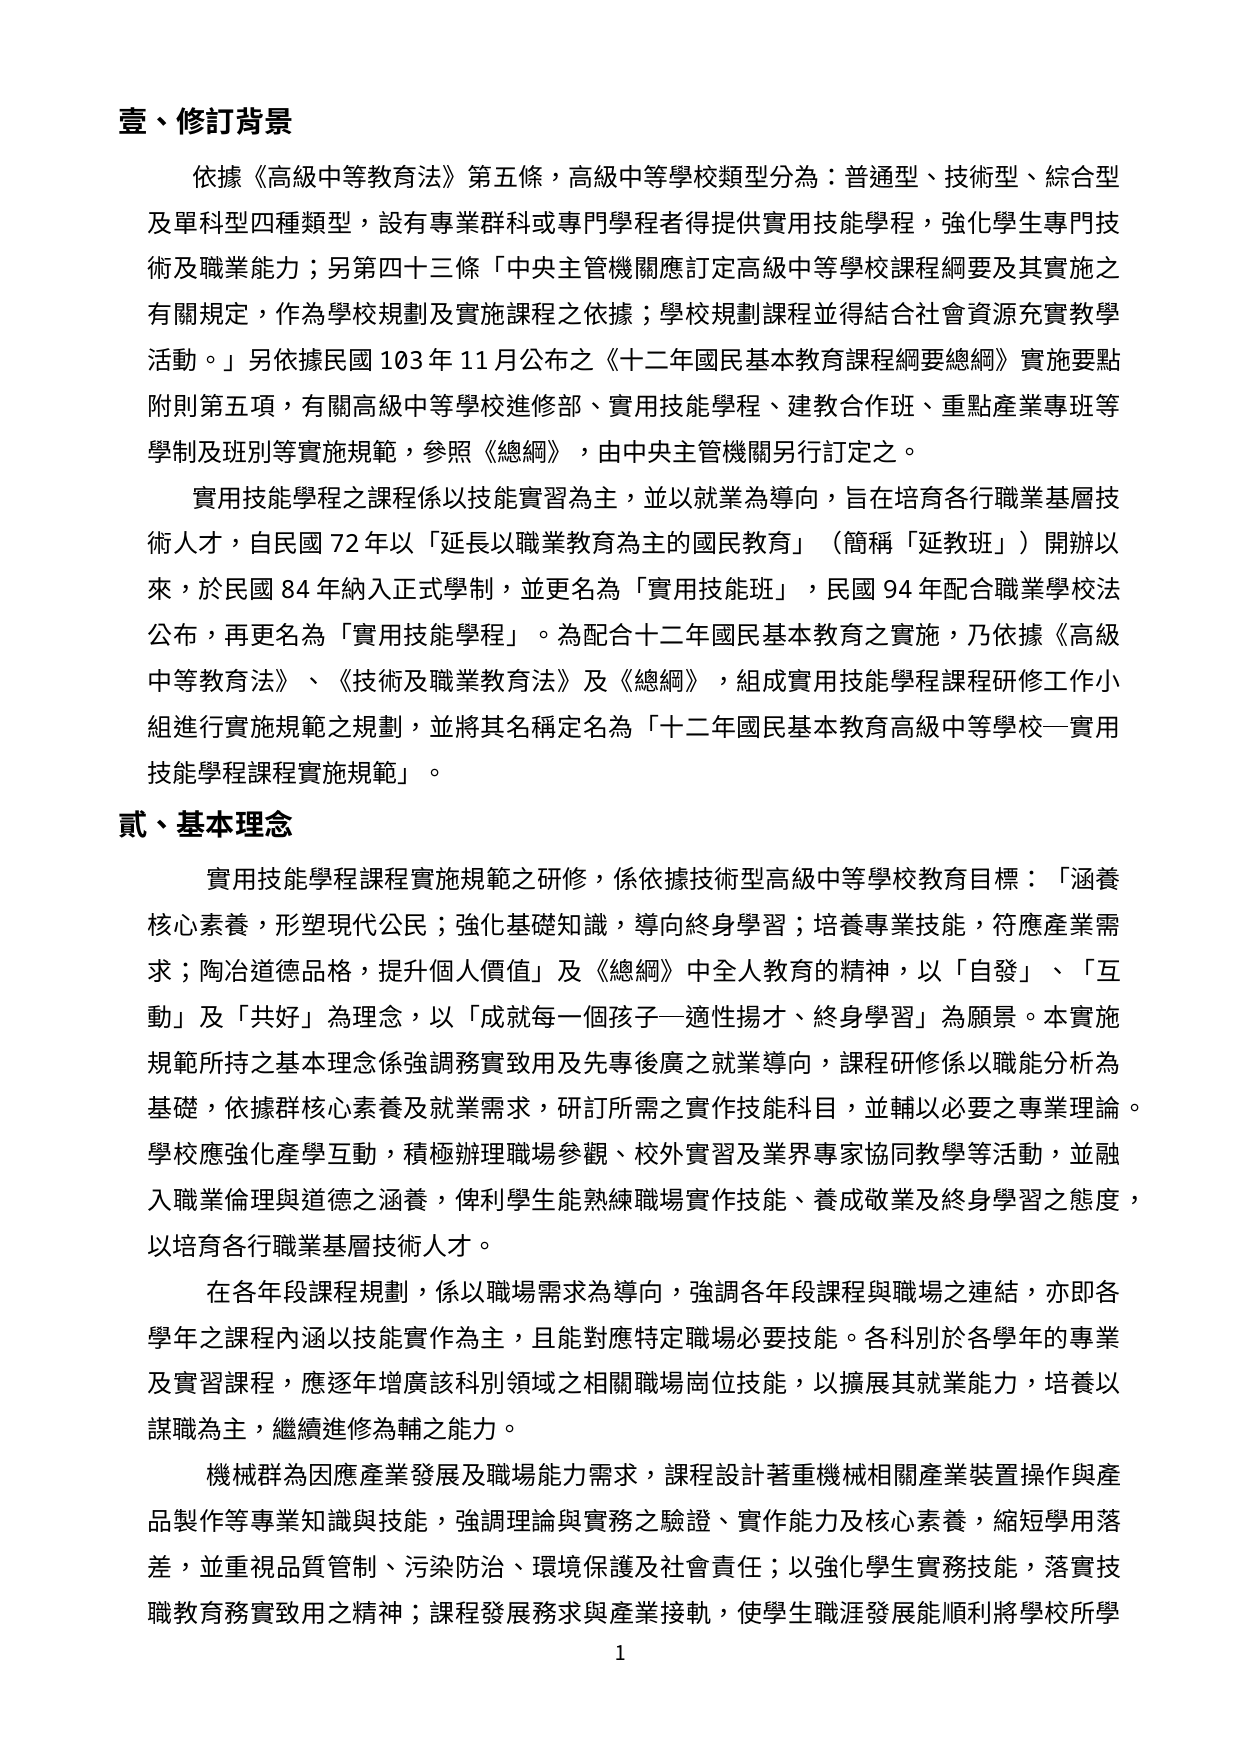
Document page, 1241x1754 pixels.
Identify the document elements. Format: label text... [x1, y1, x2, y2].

text 依據《高級中等教育法》第五條，高級中等學校類型分為：普通型、技術型、綜合型及單科型四種類型，設有專業群科或專門學程者得提供實用技能學程，強化學生專門技術及職業能力；另第四十三條「中央主管機關應訂定高級中等學校課程綱要及其實施之有關規定，作為學校規劃及實施課程之依據；學校規劃課程並得結合社會資源充實教學活動。」另依據民國103年11月公布之《十二年國民基本教育課程綱要總綱》實施要點附則第五項，有關高級中等學校進修部、實用技能學程、建教合作班、重點產業專班等學制及班別等實施規範，參照《總綱》，由中央主管機關另行訂定之。 [148, 149, 1122, 470]
text 實用技能學程課程實施規範之研修，係依據技術型高級中等學校教育目標：「涵養核心素養，形塑現代公民；強化基礎知識，導向終身學習；培養專業技能，符應產業需求；陶冶道德品格，提升個人價值」及《總綱》中全人教育的精神，以「自發」、「互動」及「共好」為理念，以「成就每一個孩子─適性揚才、終身學習」為願景。本實施規範所持之基本理念係強調務實致用及先專後廣之就業導向，課程研修係以職能分析為基礎，依據群核心素養及就業需求，研訂所需之實作技能科目，並輔以必要之專業理論。學校應強化產學互動，積極辦理職場參觀、校外實習及業界專家協同教學等活動，並融入職業倫理與道德之涵養，俾利學生能熟練職場實作技能、養成敬業及終身學習之態度，以培育各行職業基層技術人才。 [148, 852, 1122, 1264]
text 在各年段課程規劃，係以職場需求為導向，強調各年段課程與職場之連結，亦即各學年之課程內涵以技能實作為主，且能對應特定職場必要技能。各科別於各學年的專業及實習課程，應逐年增廣該科別領域之相關職場崗位技能，以擴展其就業能力，培養以謀職為主，繼續進修為輔之能力。 [148, 1264, 1122, 1448]
text 機械群為因應產業發展及職場能力需求，課程設計著重機械相關產業裝置操作與產品製作等專業知識與技能，強調理論與實務之驗證、實作能力及核心素養，縮短學用落差，並重視品質管制、污染防治、環境保護及社會責任；以強化學生實務技能，落實技職教育務實致用之精神；課程發展務求與產業接軌，使學生職涯發展能順利將學校所學 [148, 1448, 1122, 1631]
subtitle 貳、基本理念 [118, 799, 1122, 844]
text 實用技能學程之課程係以技能實習為主，並以就業為導向，旨在培育各行職業基層技術人才，自民國72年以「延長以職業教育為主的國民教育」（簡稱「延教班」）開辦以來，於民國84年納入正式學制，並更名為「實用技能班」，民國94年配合職業學校法公布，再更名為「實用技能學程」。為配合十二年國民基本教育之實施，乃依據《高級中等教育法》、《技術及職業教育法》及《總綱》，組成實用技能學程課程研修工作小組進行實施規範之規劃，並將其名稱定名為「十二年國民基本教育高級中等學校─實用技能學程課程實施規範」。 [148, 470, 1122, 791]
subtitle 壹、修訂背景 [118, 96, 1122, 142]
